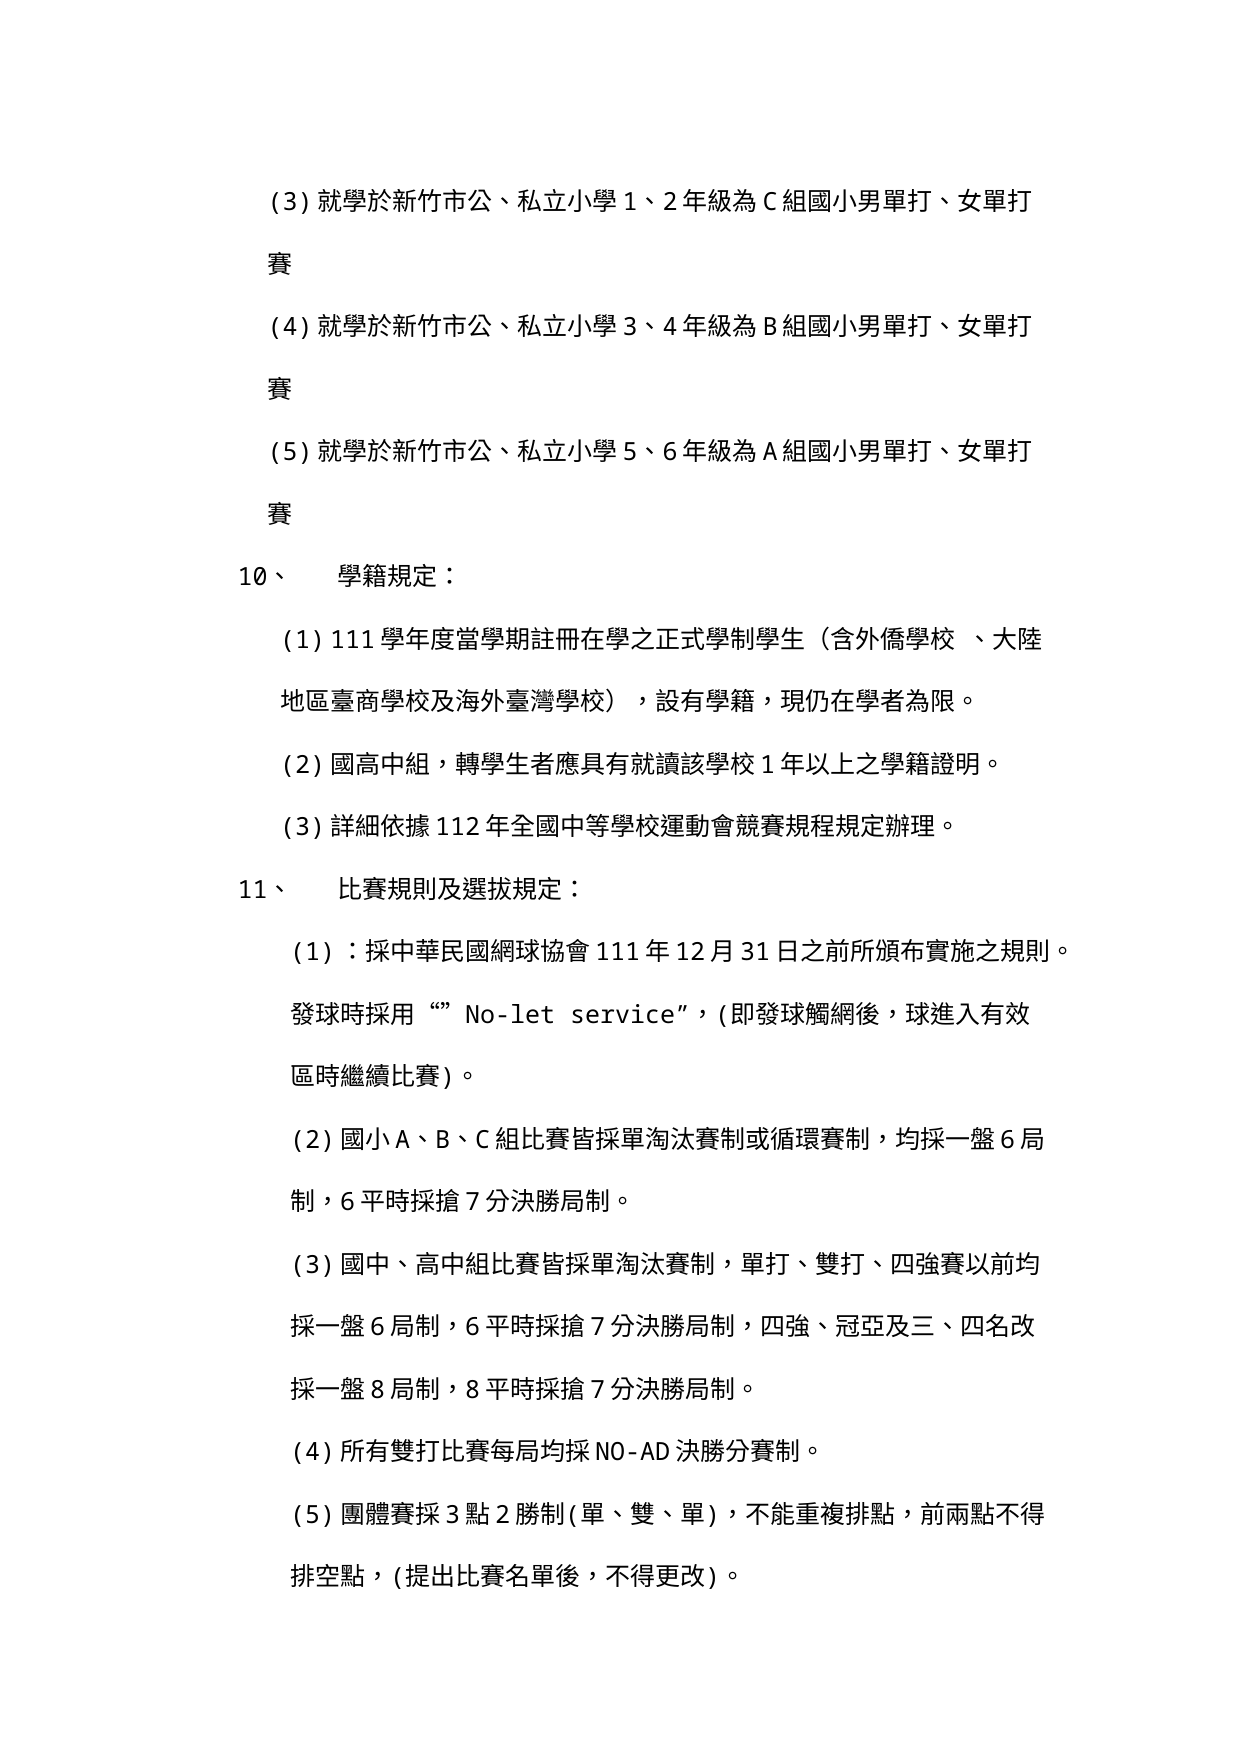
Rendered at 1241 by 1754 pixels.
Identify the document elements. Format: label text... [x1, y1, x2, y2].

list 就學於新竹市公、私立小學5、6年級為A組國小男單打、女單打賽 [267, 408, 1053, 533]
list 詳細依據112年全國中等學校運動會競賽規程規定辦理。 [280, 783, 1053, 846]
list 所有雙打比賽每局均採NO-AD決勝分賽制。 [290, 1408, 1053, 1471]
list 就學於新竹市公、私立小學1、2年級為C組國小男單打、女單打賽 [267, 158, 1053, 283]
list 比賽規則及選拔規定： [237, 846, 1053, 908]
list ：採中華民國網球協會111年12月31日之前所頒布實施之規則。發球時採用“”No-let service”，(即發球觸網後，球進入有效區時繼續比賽)。 [290, 908, 1053, 1096]
list 學籍規定： [237, 533, 1053, 596]
list 就學於新竹市公、私立小學3、4年級為B組國小男單打、女單打賽 [267, 283, 1053, 408]
list 國中、高中組比賽皆採單淘汰賽制，單打、雙打、四強賽以前均採一盤6局制，6平時採搶7分決勝局制，四強、冠亞及三、四名改採一盤8局制，8平時採搶7分決勝局制。 [290, 1221, 1053, 1408]
list 團體賽採3點2勝制(單、雙、單)，不能重複排點，前兩點不得排空點，(提出比賽名單後，不得更改)。 [290, 1471, 1053, 1596]
list 國小A、B、C組比賽皆採單淘汰賽制或循環賽制，均採一盤6局制，6平時採搶7分決勝局制。 [290, 1096, 1053, 1221]
list 111學年度當學期註冊在學之正式學制學生（含外僑學校 、大陸地區臺商學校及海外臺灣學校），設有學籍，現仍在學者為限。 [280, 596, 1053, 721]
list 國高中組，轉學生者應具有就讀該學校1年以上之學籍證明。 [280, 721, 1053, 783]
